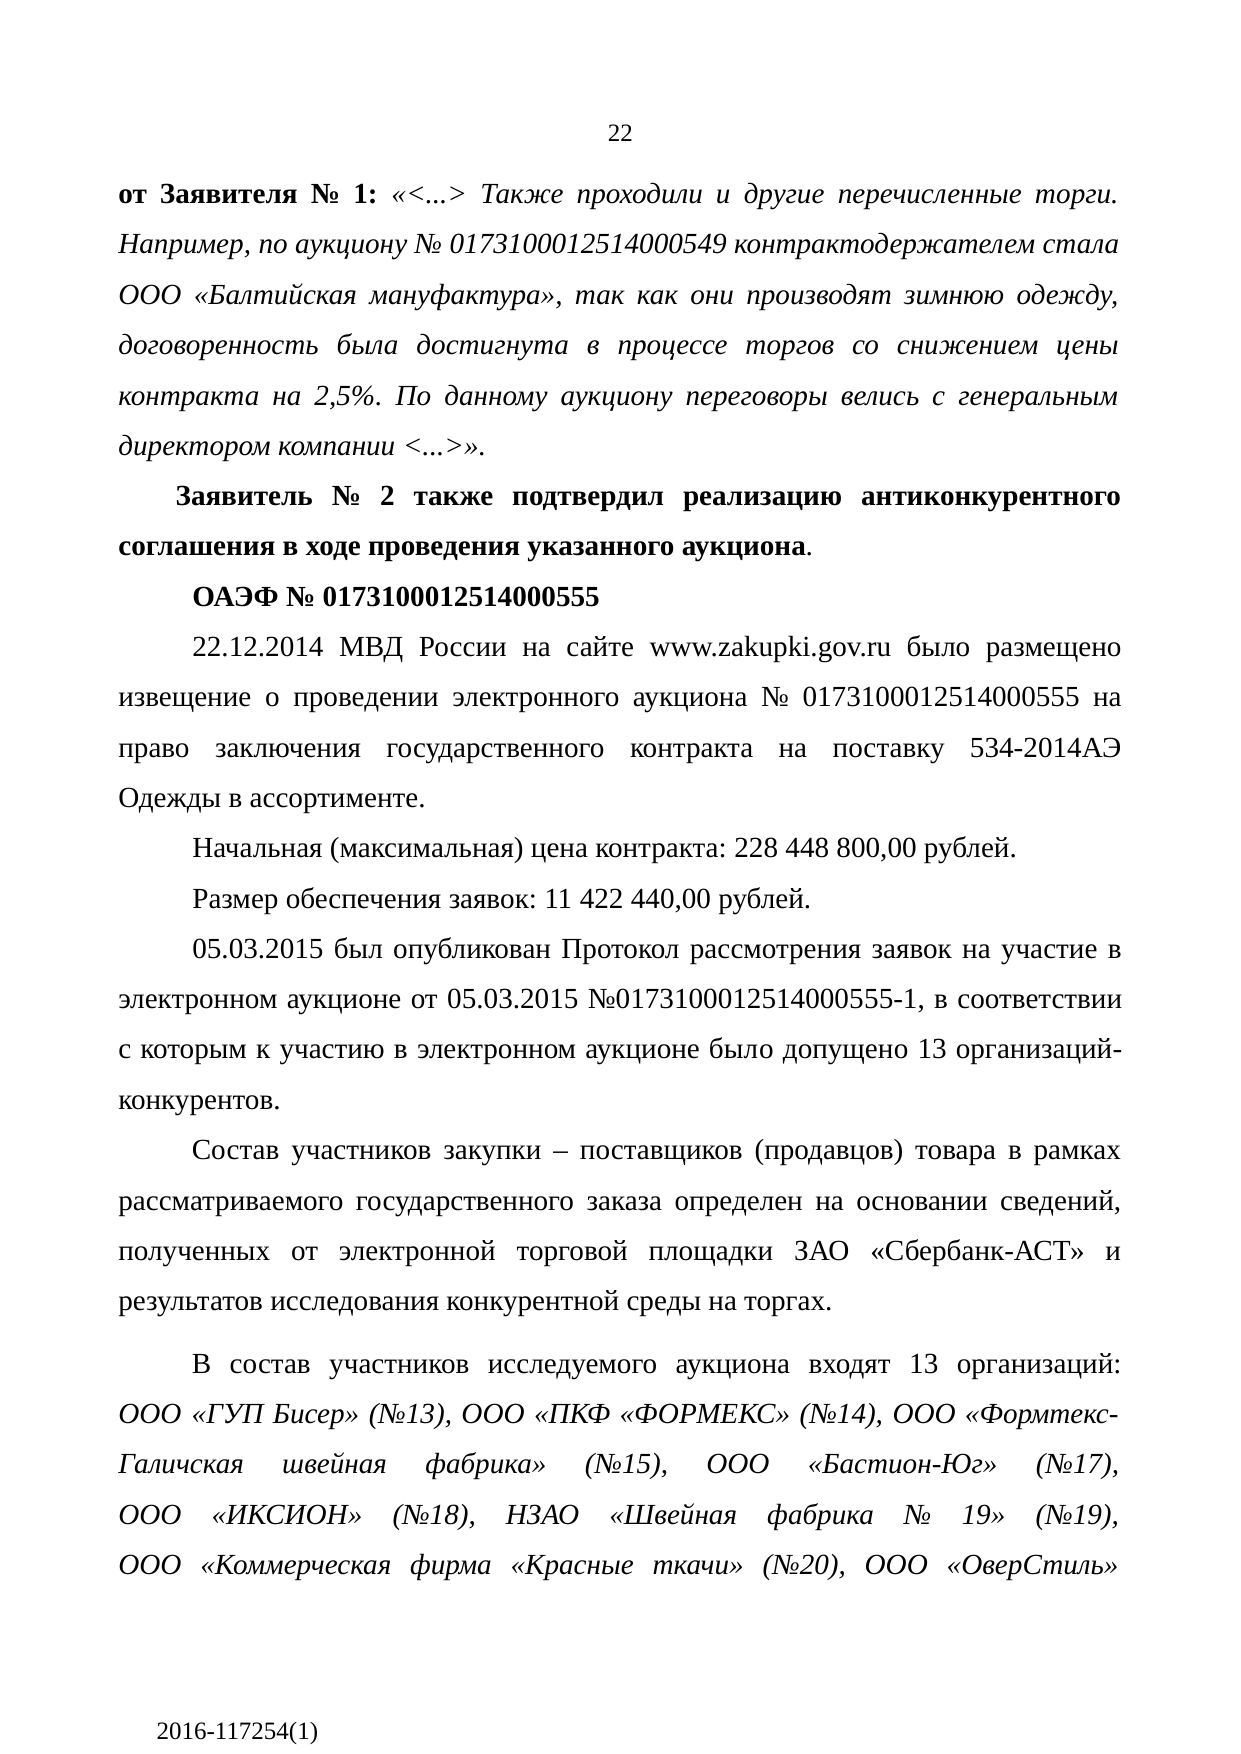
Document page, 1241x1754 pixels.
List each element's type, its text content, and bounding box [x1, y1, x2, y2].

text В состав участников исследуемого аукциона входят 13 организаций: ООО «ГУП Бисер» (№13), ООО «ПКФ «ФОРМЕКС» (№14), ООО «Формтекс-Галичская швейная фабрика» (№15), ООО «Бастион-Юг» (№17), ООО «ИКСИОН» (№18), НЗАО «Швейная фабрика № 19» (№19), ООО «Коммерческая фирма «Красные ткачи» (№20), ООО «ОверСтиль» [118, 1346, 1122, 1581]
text Размер обеспечения заявок: 11 422 440,00 рублей. [118, 881, 1122, 914]
text 05.03.2015 был опубликован Протокол рассмотрения заявок на участие в электронном аукционе от 05.03.2015 №0173100012514000555-1, в соответствии с которым к участию в электронном аукционе было допущено 13 организаций-конкурентов. [118, 931, 1122, 1116]
text ОАЭФ № 0173100012514000555 [118, 579, 1122, 612]
text 22.12.2014 МВД России на сайте www.zakupki.gov.ru было размещено извещение о проведении электронного аукциона № 0173100012514000555 на право заключения государственного контракта на поставку 534-2014АЭ Одежды в ассортименте. [118, 629, 1122, 814]
text Состав участников закупки – поставщиков (продавцов) товара в рамках рассматриваемого государственного заказа определен на основании сведений, полученных от электронной торговой площадки ЗАО «Сбербанк-АСТ» и результатов исследования конкурентной среды на торгах. [118, 1132, 1122, 1317]
text от Заявителя № 1: «<...> Также проходили и другие перечисленные торги. Например, по аукциону № 0173100012514000549 контрактодержателем стала ООО «Балтийская мануфактура», так как они производят зимнюю одежду, договоренность была достигнута в процессе торгов со снижением цены контракта на 2,5%. По данному аукциону переговоры велись с генеральным директором компании <...>». [118, 176, 1122, 461]
text Заявитель № 2 также подтвердил реализацию антиконкурентного соглашения в ходе проведения указанного аукциона. [118, 478, 1122, 562]
text Начальная (максимальная) цена контракта: 228 448 800,00 рублей. [118, 830, 1122, 864]
